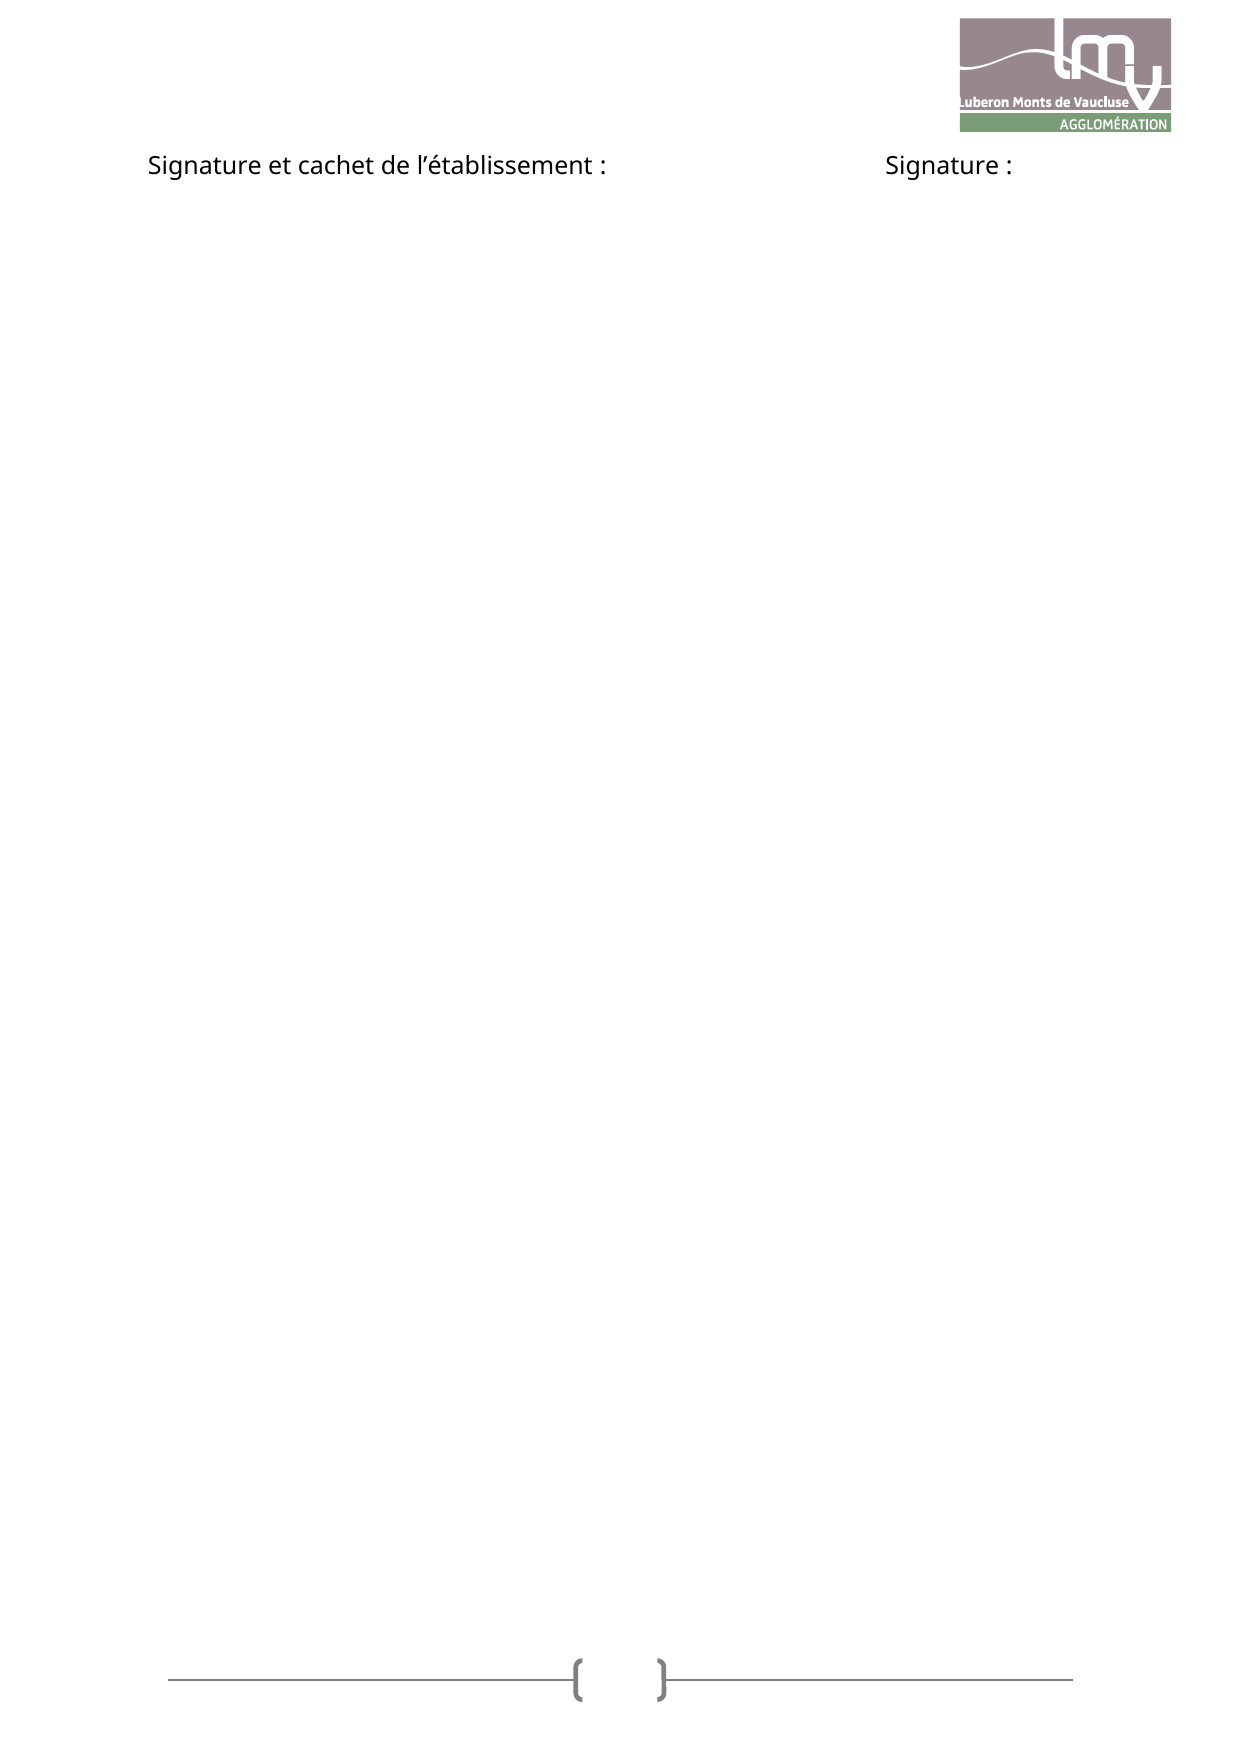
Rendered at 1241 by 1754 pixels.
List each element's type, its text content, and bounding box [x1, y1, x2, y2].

text Signature et cachet de l’établissement : Signature : [148, 148, 1093, 182]
